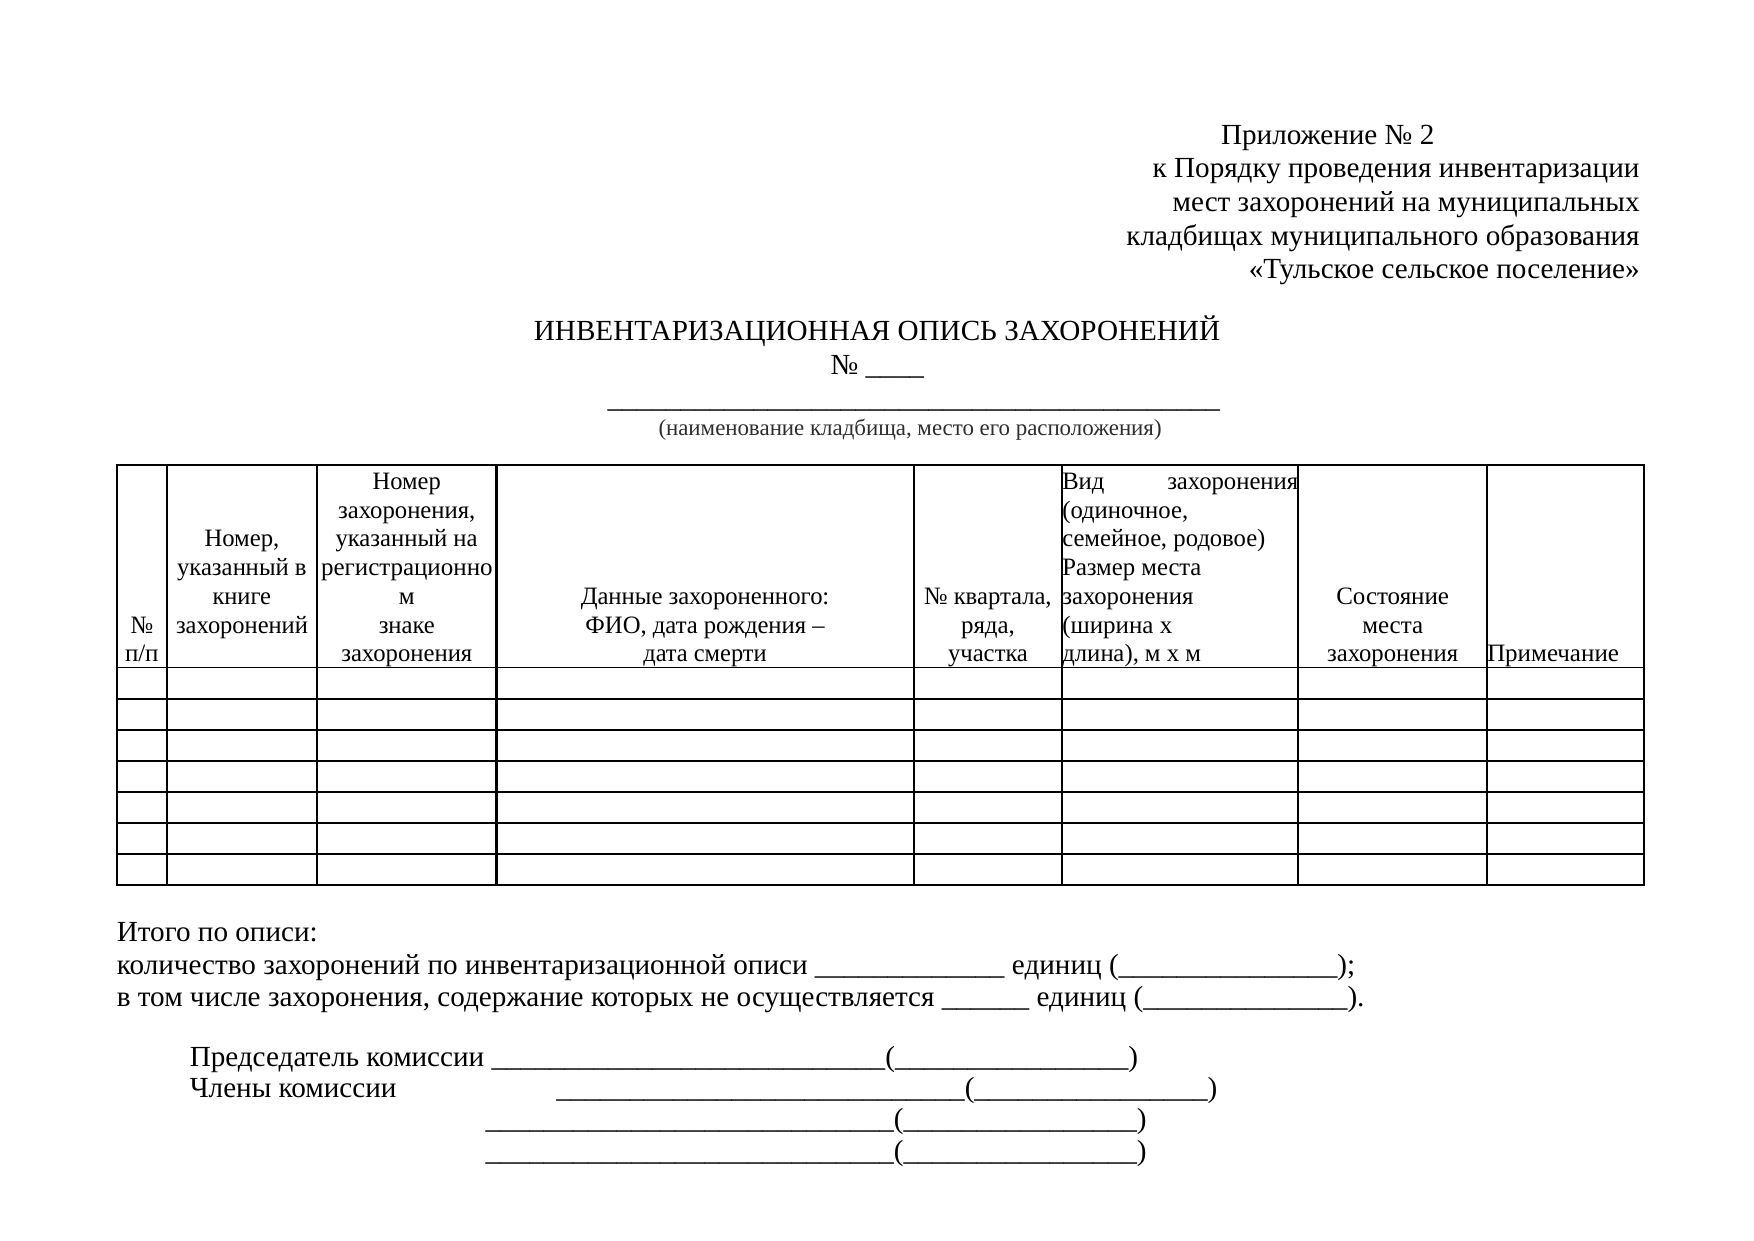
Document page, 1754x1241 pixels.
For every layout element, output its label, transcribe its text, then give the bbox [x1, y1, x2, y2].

text № ____ [117, 347, 1637, 381]
table_cell [168, 731, 316, 760]
table_cell [1488, 700, 1643, 729]
table_cell [498, 700, 913, 729]
text Председатель комиссии ___________________________(________________) [189, 1039, 1639, 1073]
table_cell [1063, 731, 1297, 760]
table_cell [498, 793, 913, 822]
text кладбищах муниципального образования [117, 218, 1639, 251]
table_cell [1299, 731, 1486, 760]
table_header Номер захоронения, указанный на регистрационном знаке захоронения [318, 466, 495, 667]
table_cell [118, 855, 166, 884]
table_cell [498, 731, 913, 760]
text (наименование кладбища, место его расположения) [658, 414, 1639, 440]
table_cell [498, 762, 913, 791]
table_cell [1488, 668, 1643, 698]
table_cell [1063, 855, 1297, 884]
table_header Номер, указанный в книге захоронений [168, 466, 316, 667]
table_cell [1063, 668, 1297, 698]
text ИНВЕНТАРИЗАЦИОННАЯ ОПИСЬ ЗАХОРОНЕНИЙ [117, 313, 1637, 347]
table_cell [1488, 855, 1643, 884]
text к Порядку проведения инвентаризации [1033, 151, 1639, 184]
table_cell [915, 762, 1061, 791]
table_cell [1299, 793, 1486, 822]
table_cell [318, 793, 495, 822]
text мест захоронений на муниципальных [117, 184, 1639, 218]
text ____________________________(________________) [485, 1135, 1639, 1167]
table_cell [915, 855, 1061, 884]
table_cell [915, 668, 1061, 698]
table_header № п/п [118, 466, 166, 667]
table_header Вид захоронения (одиночное, семейное, родовое) Размер места захоронения (ширина х длина), м х м [1063, 466, 1297, 667]
table_cell [318, 762, 495, 791]
table_cell [168, 762, 316, 791]
table_cell [498, 824, 913, 853]
text ____________________________(________________) [485, 1104, 1639, 1135]
text __________________________________________ [117, 381, 1710, 414]
table_cell [1299, 668, 1486, 698]
table_cell [1063, 762, 1297, 791]
text Приложение № 2 [1221, 117, 1639, 151]
table_cell [1488, 793, 1643, 822]
text в том числе захоронения, содержание которых не осуществляется ______ единиц (______________). [117, 981, 1639, 1013]
table_cell [1299, 824, 1486, 853]
table_cell [1488, 731, 1643, 760]
table_cell [498, 855, 913, 884]
text «Тульское сельское поселение» [117, 251, 1639, 285]
table_cell [168, 668, 316, 698]
table_header Состояние места захоронения [1299, 466, 1486, 667]
table_cell [1299, 700, 1486, 729]
table_cell [318, 855, 495, 884]
table_header № квартала, ряда, участка [915, 466, 1061, 667]
table_cell [318, 731, 495, 760]
table_header Данные захороненного: ФИО, дата рождения – дата смерти [498, 466, 913, 667]
table_cell [1299, 855, 1486, 884]
table_cell [915, 793, 1061, 822]
table_cell [915, 731, 1061, 760]
table_cell [118, 824, 166, 853]
table_cell [1299, 762, 1486, 791]
table_cell [118, 793, 166, 822]
text Члены комиссии ____________________________(________________) [189, 1073, 1639, 1104]
table_cell [118, 762, 166, 791]
table_cell [1063, 700, 1297, 729]
table_cell [318, 824, 495, 853]
table_cell [168, 824, 316, 853]
table_cell [118, 668, 166, 698]
table_cell [168, 855, 316, 884]
table_cell [1488, 824, 1643, 853]
table_header Примечание [1488, 466, 1643, 667]
table_cell [1063, 793, 1297, 822]
table_cell [915, 700, 1061, 729]
table_cell [1063, 824, 1297, 853]
table_cell [915, 824, 1061, 853]
table_cell [318, 700, 495, 729]
table_cell [168, 793, 316, 822]
table_cell [318, 668, 495, 698]
table_cell [168, 700, 316, 729]
table_cell [498, 668, 913, 698]
text количество захоронений по инвентаризационной описи _____________ единиц (_______________); [117, 947, 1639, 981]
table_cell [118, 700, 166, 729]
table_cell [1488, 762, 1643, 791]
text Итого по описи: [117, 917, 1639, 947]
table_cell [118, 731, 166, 760]
